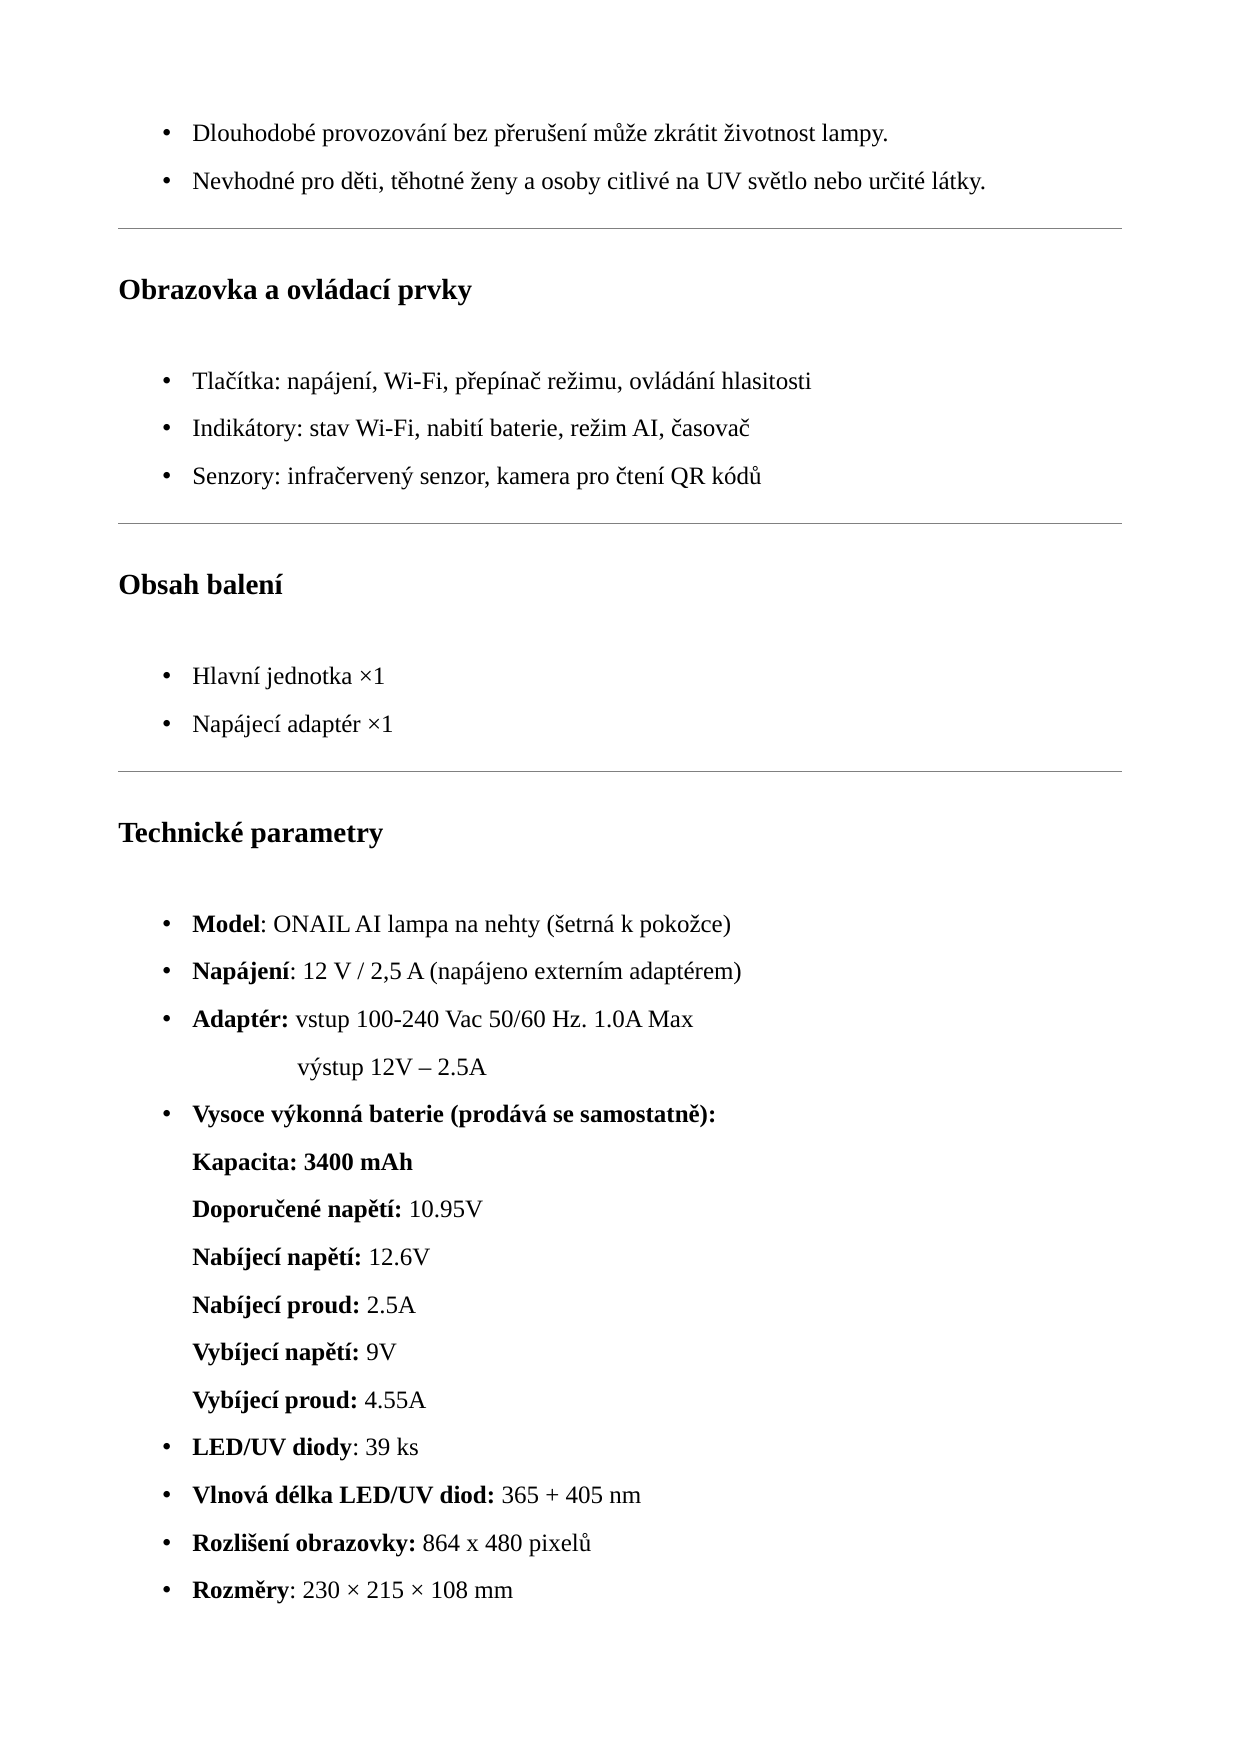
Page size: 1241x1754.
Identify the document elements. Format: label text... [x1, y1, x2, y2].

list Nabíjecí napětí: 12.6V [162, 1242, 1122, 1271]
list Adaptér: vstup 100-240 Vac 50/60 Hz. 1.0A Max [162, 1004, 1122, 1033]
list Hlavní jednotka ×1 [162, 661, 1122, 690]
list Vysoce výkonná baterie (prodává se samostatně): [162, 1099, 1122, 1128]
list Vlnová délka LED/UV diod: 365 + 405 nm [162, 1480, 1122, 1509]
list Dlouhodobé provozování bez přerušení může zkrátit životnost lampy. [162, 118, 1122, 147]
list Nabíjecí proud: 2.5A [162, 1290, 1122, 1318]
list Nevhodné pro děti, těhotné ženy a osoby citlivé na UV světlo nebo určité látky. [162, 166, 1122, 194]
list LED/UV diody: 39 ks [162, 1432, 1122, 1461]
list Indikátory: stav Wi-Fi, nabití baterie, režim AI, časovač [162, 413, 1122, 442]
list Napájecí adaptér ×1 [162, 709, 1122, 737]
list Doporučené napětí: 10.95V [162, 1194, 1122, 1223]
list Senzory: infračervený senzor, kamera pro čtení QR kódů [162, 461, 1122, 490]
list Rozměry: 230 × 215 × 108 mm [162, 1575, 1122, 1604]
list Vybíjecí proud: 4.55A [162, 1385, 1122, 1414]
subtitle Technické parametry [118, 815, 1122, 849]
list Model: ONAIL AI lampa na nehty (šetrná k pokožce) [162, 909, 1122, 938]
list Kapacita: 3400 mAh [162, 1147, 1122, 1176]
list Napájení: 12 V / 2,5 A (napájeno externím adaptérem) [162, 956, 1122, 985]
list výstup 12V – 2.5A [162, 1052, 1122, 1080]
list Vybíjecí napětí: 9V [162, 1337, 1122, 1366]
list Rozlišení obrazovky: 864 x 480 pixelů [162, 1528, 1122, 1556]
subtitle Obrazovka a ovládací prvky [118, 272, 1122, 306]
list Tlačítka: napájení, Wi-Fi, přepínač režimu, ovládání hlasitosti [162, 366, 1122, 394]
subtitle Obsah balení [118, 567, 1122, 601]
